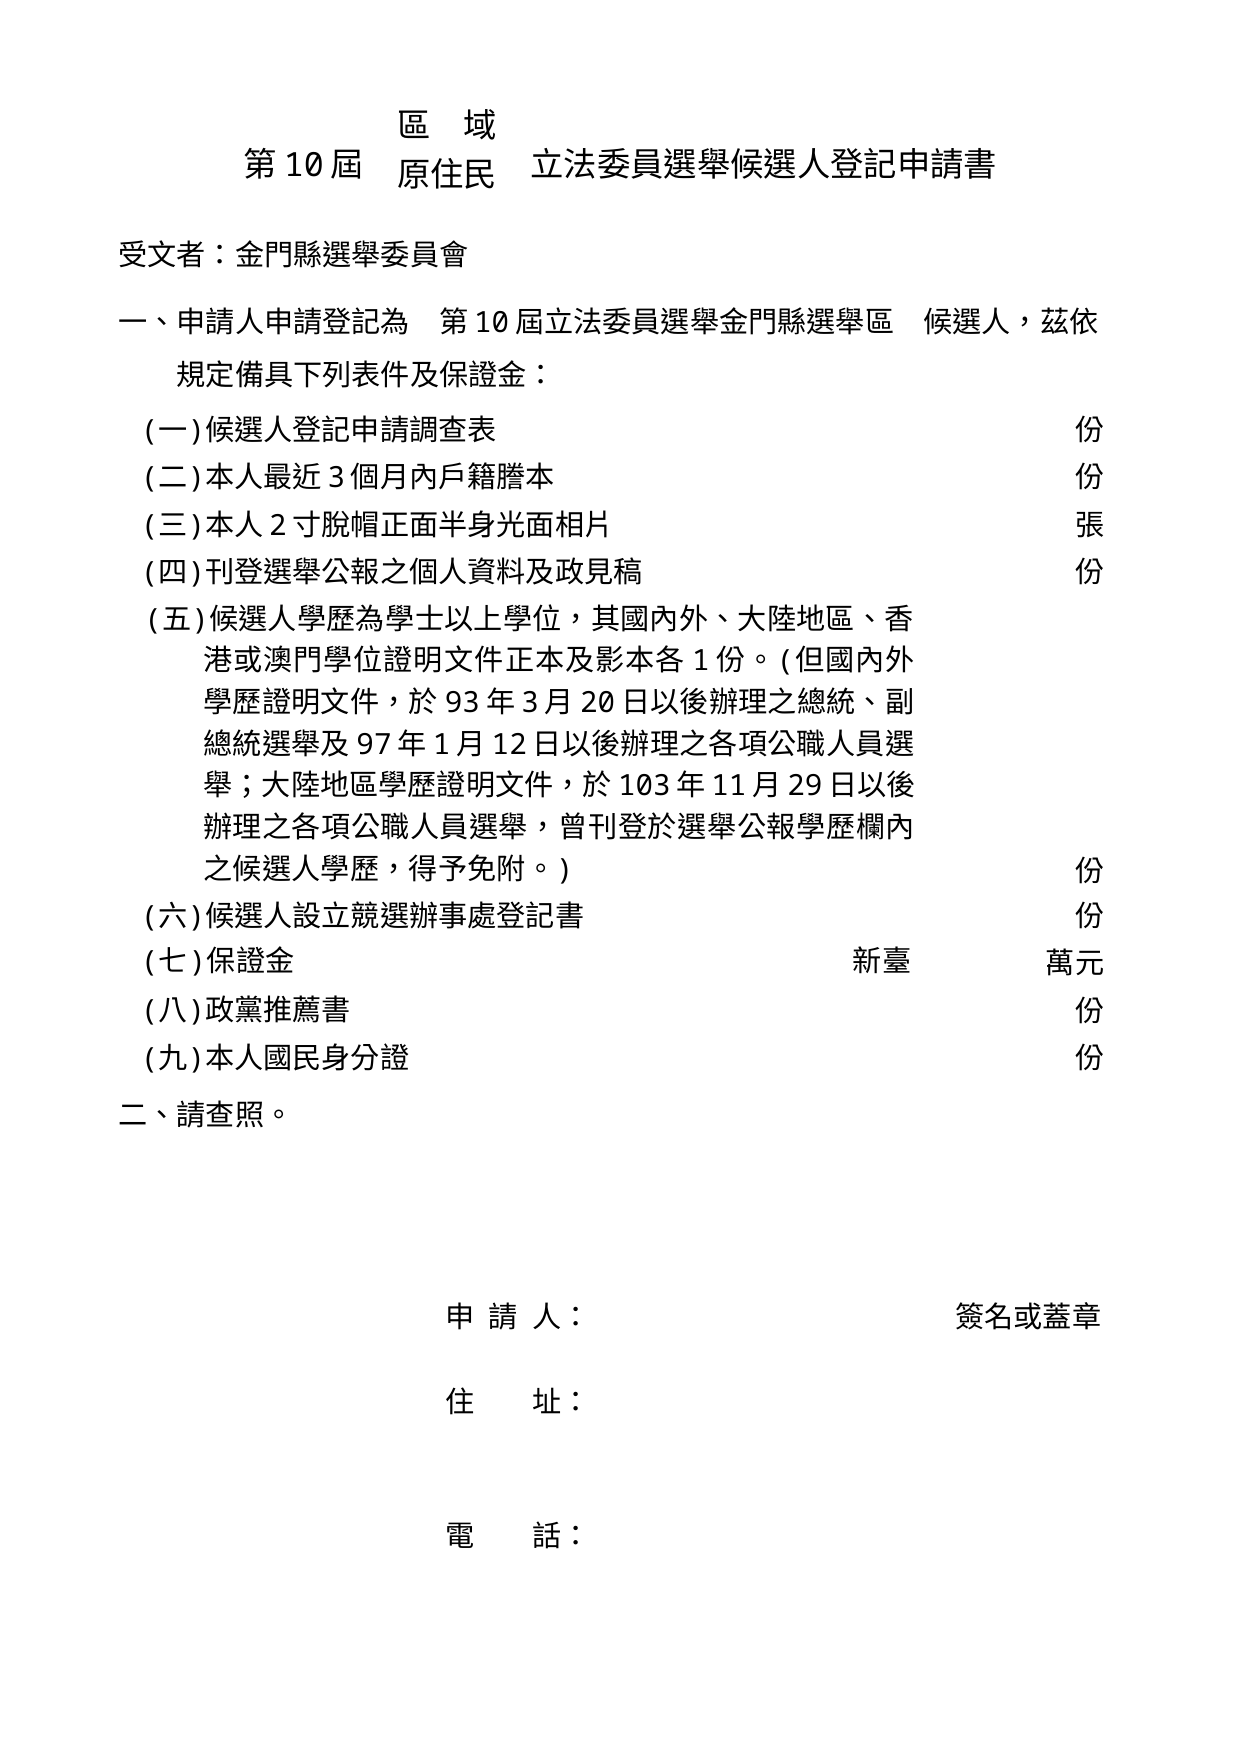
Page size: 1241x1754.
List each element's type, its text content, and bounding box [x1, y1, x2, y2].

text 申 請 人： 簽名或蓋章住 址： [445, 1294, 1122, 1421]
text 受文者：金門縣選舉委員會 [118, 231, 1122, 273]
table_cell (九)本人國民身分證 [129, 1032, 927, 1079]
text 二、請查照。 [118, 1092, 1122, 1134]
text 第10屆 區 域原住民 立法委員選舉候選人登記申請書 [118, 99, 1122, 196]
table_cell (四)刊登選舉公報之個人資料及政見稿 [129, 546, 927, 593]
table_cell (三)本人2寸脫帽正面半身光面相片 [129, 499, 927, 546]
table_cell 份 [927, 546, 1115, 593]
table_cell (六)候選人設立競選辦事處登記書 [129, 890, 927, 937]
table_cell 份 [927, 1032, 1115, 1079]
table_cell 份 [927, 593, 1115, 890]
table_cell 份 [927, 890, 1115, 937]
text 一、申請人申請登記為 第10屆立法委員選舉金門縣選舉區 候選人，茲依規定備具下列表件及保證金： [118, 298, 1122, 393]
table_cell 萬元 [927, 937, 1115, 984]
table_cell (二)本人最近3個月內戶籍謄本 [129, 451, 927, 499]
table_cell 份 [927, 451, 1115, 499]
text 電 話： [445, 1513, 1122, 1555]
table_cell 張 [927, 499, 1115, 546]
table_cell (五)候選人學歷為學士以上學位，其國內外、大陸地區、香港或澳門學位證明文件正本及影本各1份。(但國內外學歷證明文件，於93年3月20日以後辦理之總統、副總統選舉及97年1月12日以後辦理之各項公職人員選舉；大陸地區學歷證明文件，於103年11月29日以後辦理之各項公職人員選舉，曾刊登於選舉公報學歷欄內之候選人學歷，得予免附。) [129, 593, 927, 890]
table_header 份 [927, 404, 1115, 451]
table_cell (八)政黨推薦書 [129, 985, 927, 1032]
table_cell (七)保證金 新臺幣 [129, 937, 927, 984]
table_header (一)候選人登記申請調查表 [129, 404, 927, 451]
table_cell 份 [927, 985, 1115, 1032]
